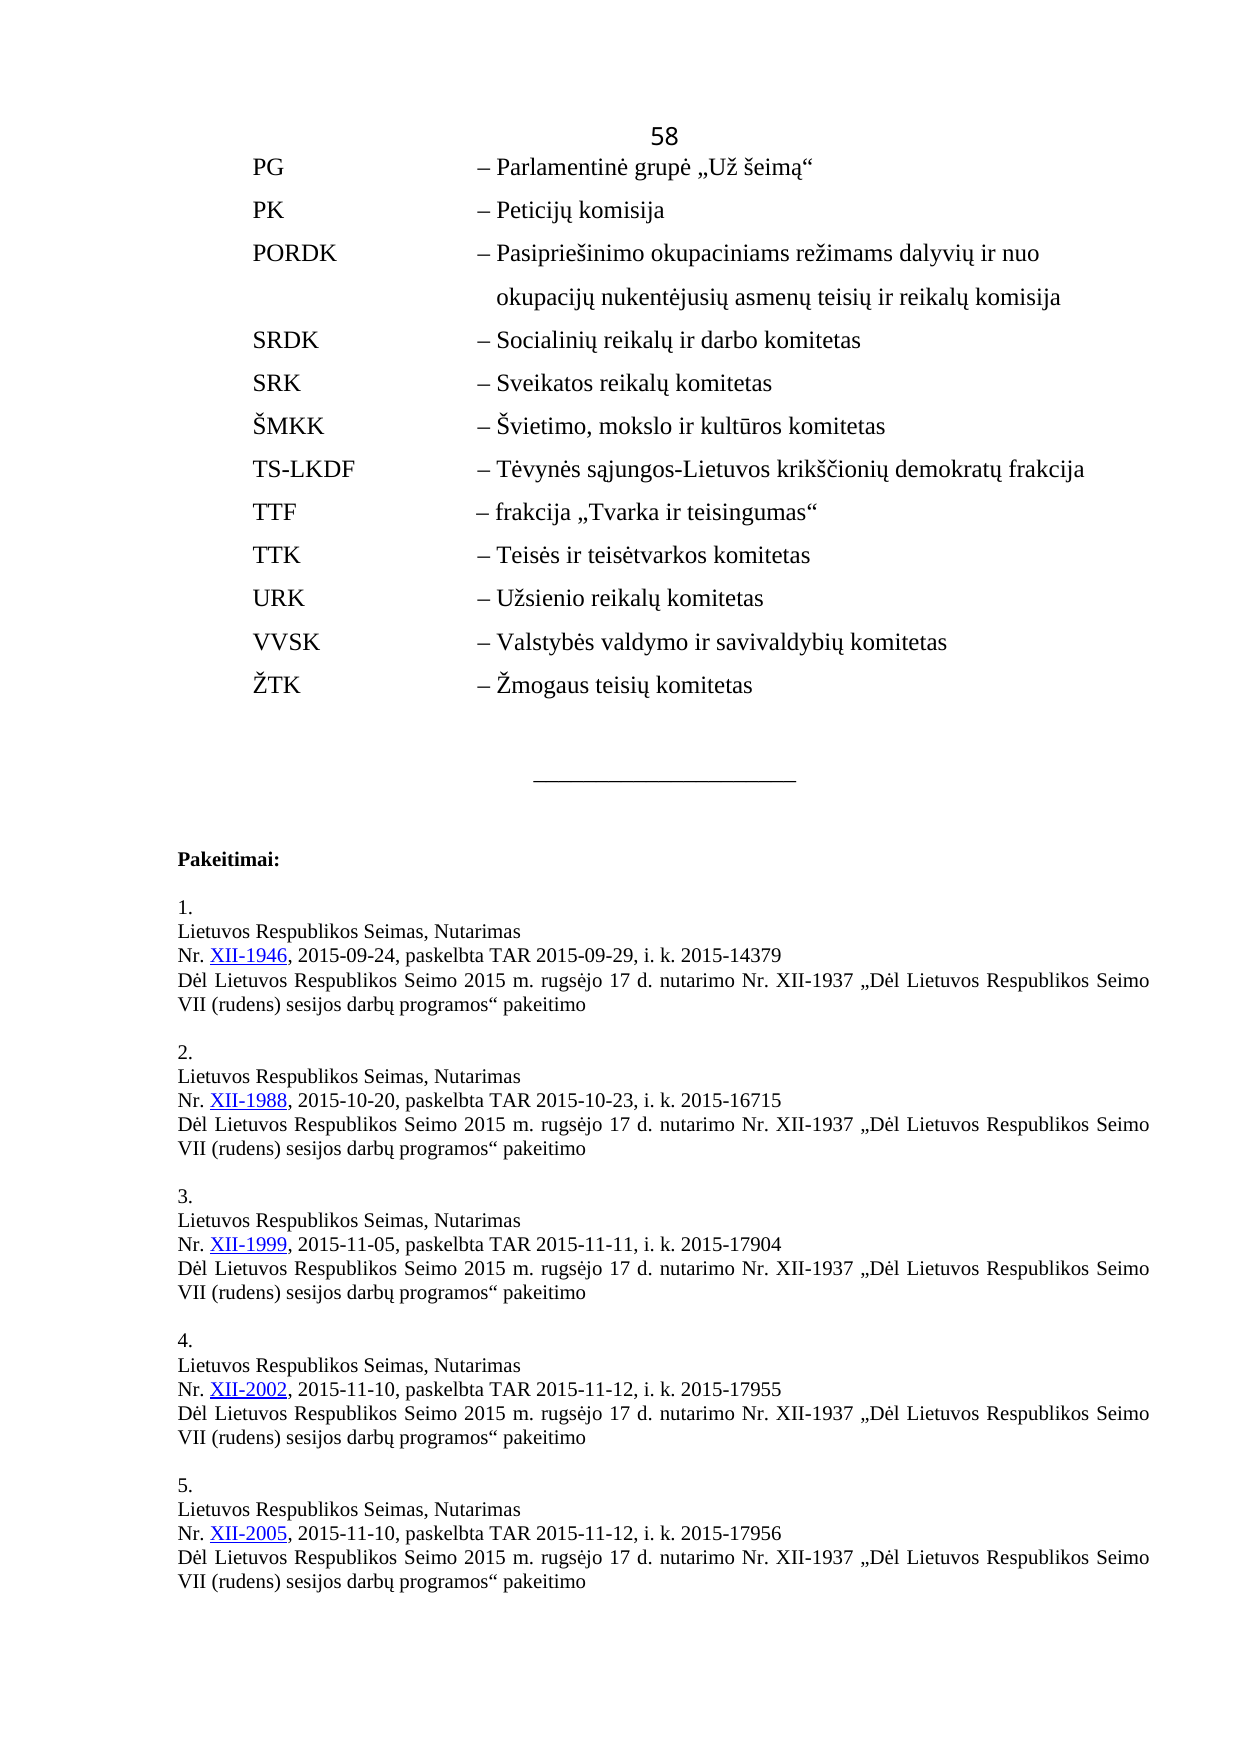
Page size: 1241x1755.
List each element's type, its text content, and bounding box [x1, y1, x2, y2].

text Dėl Lietuvos Respublikos Seimo 2015 m. rugsėjo 17 d. nutarimo Nr. XII-1937 „Dėl Lietuvos Respublikos Seimo VII (rudens) sesijos darbų programos“ pakeitimo [177, 1112, 1152, 1160]
text TS-LKDF – Tėvynės sąjungos-Lietuvos krikščionių demokratų frakcija [177, 454, 1152, 483]
text TTF – frakcija „Tvarka ir teisingumas“ [251, 497, 1152, 526]
text PG – Parlamentinė grupė „Už šeimą“ [177, 152, 1152, 181]
text Lietuvos Respublikos Seimas, Nutarimas [177, 919, 1152, 943]
text Nr. XII-1999, 2015-11-05, paskelbta TAR 2015-11-11, i. k. 2015-17904 [177, 1232, 1152, 1256]
text Lietuvos Respublikos Seimas, Nutarimas [177, 1208, 1152, 1232]
text Lietuvos Respublikos Seimas, Nutarimas [177, 1497, 1152, 1521]
text Dėl Lietuvos Respublikos Seimo 2015 m. rugsėjo 17 d. nutarimo Nr. XII-1937 „Dėl Lietuvos Respublikos Seimo VII (rudens) sesijos darbų programos“ pakeitimo [177, 1401, 1152, 1449]
text Pakeitimai: [177, 847, 1152, 871]
text 4. [177, 1328, 1152, 1352]
text 5. [177, 1473, 1152, 1497]
text Nr. XII-2002, 2015-11-10, paskelbta TAR 2015-11-12, i. k. 2015-17955 [177, 1377, 1152, 1401]
text Dėl Lietuvos Respublikos Seimo 2015 m. rugsėjo 17 d. nutarimo Nr. XII-1937 „Dėl Lietuvos Respublikos Seimo VII (rudens) sesijos darbų programos“ pakeitimo [177, 1256, 1152, 1304]
text 3. [177, 1184, 1152, 1208]
text 2. [177, 1040, 1152, 1064]
text VVSK – Valstybės valdymo ir savivaldybių komitetas [177, 627, 1152, 655]
text Nr. XII-1988, 2015-10-20, paskelbta TAR 2015-10-23, i. k. 2015-16715 [177, 1088, 1152, 1112]
text Dėl Lietuvos Respublikos Seimo 2015 m. rugsėjo 17 d. nutarimo Nr. XII-1937 „Dėl Lietuvos Respublikos Seimo VII (rudens) sesijos darbų programos“ pakeitimo [177, 1545, 1152, 1593]
text ŽTK – Žmogaus teisių komitetas [177, 670, 1152, 698]
text Nr. XII-2005, 2015-11-10, paskelbta TAR 2015-11-12, i. k. 2015-17956 [177, 1521, 1152, 1545]
text ŠMKK – Švietimo, mokslo ir kultūros komitetas [177, 411, 1152, 440]
text Dėl Lietuvos Respublikos Seimo 2015 m. rugsėjo 17 d. nutarimo Nr. XII-1937 „Dėl Lietuvos Respublikos Seimo VII (rudens) sesijos darbų programos“ pakeitimo [177, 967, 1152, 1016]
text Nr. XII-1946, 2015-09-24, paskelbta TAR 2015-09-29, i. k. 2015-14379 [177, 943, 1152, 967]
text PK – Peticijų komisija [177, 195, 1152, 224]
text PORDK – Pasipriešinimo okupaciniams režimams dalyvių ir nuo [177, 238, 1152, 267]
text Lietuvos Respublikos Seimas, Nutarimas [177, 1064, 1152, 1088]
text _____________________ [177, 756, 1152, 785]
text 1. [177, 895, 1152, 919]
text SRDK – Socialinių reikalų ir darbo komitetas [177, 325, 1152, 353]
text TTK – Teisės ir teisėtvarkos komitetas [177, 540, 1152, 569]
text Lietuvos Respublikos Seimas, Nutarimas [177, 1352, 1152, 1377]
text URK – Užsienio reikalų komitetas [177, 583, 1152, 612]
text okupacijų nukentėjusių asmenų teisių ir reikalų komisija [177, 282, 1152, 310]
text SRK – Sveikatos reikalų komitetas [177, 368, 1152, 397]
